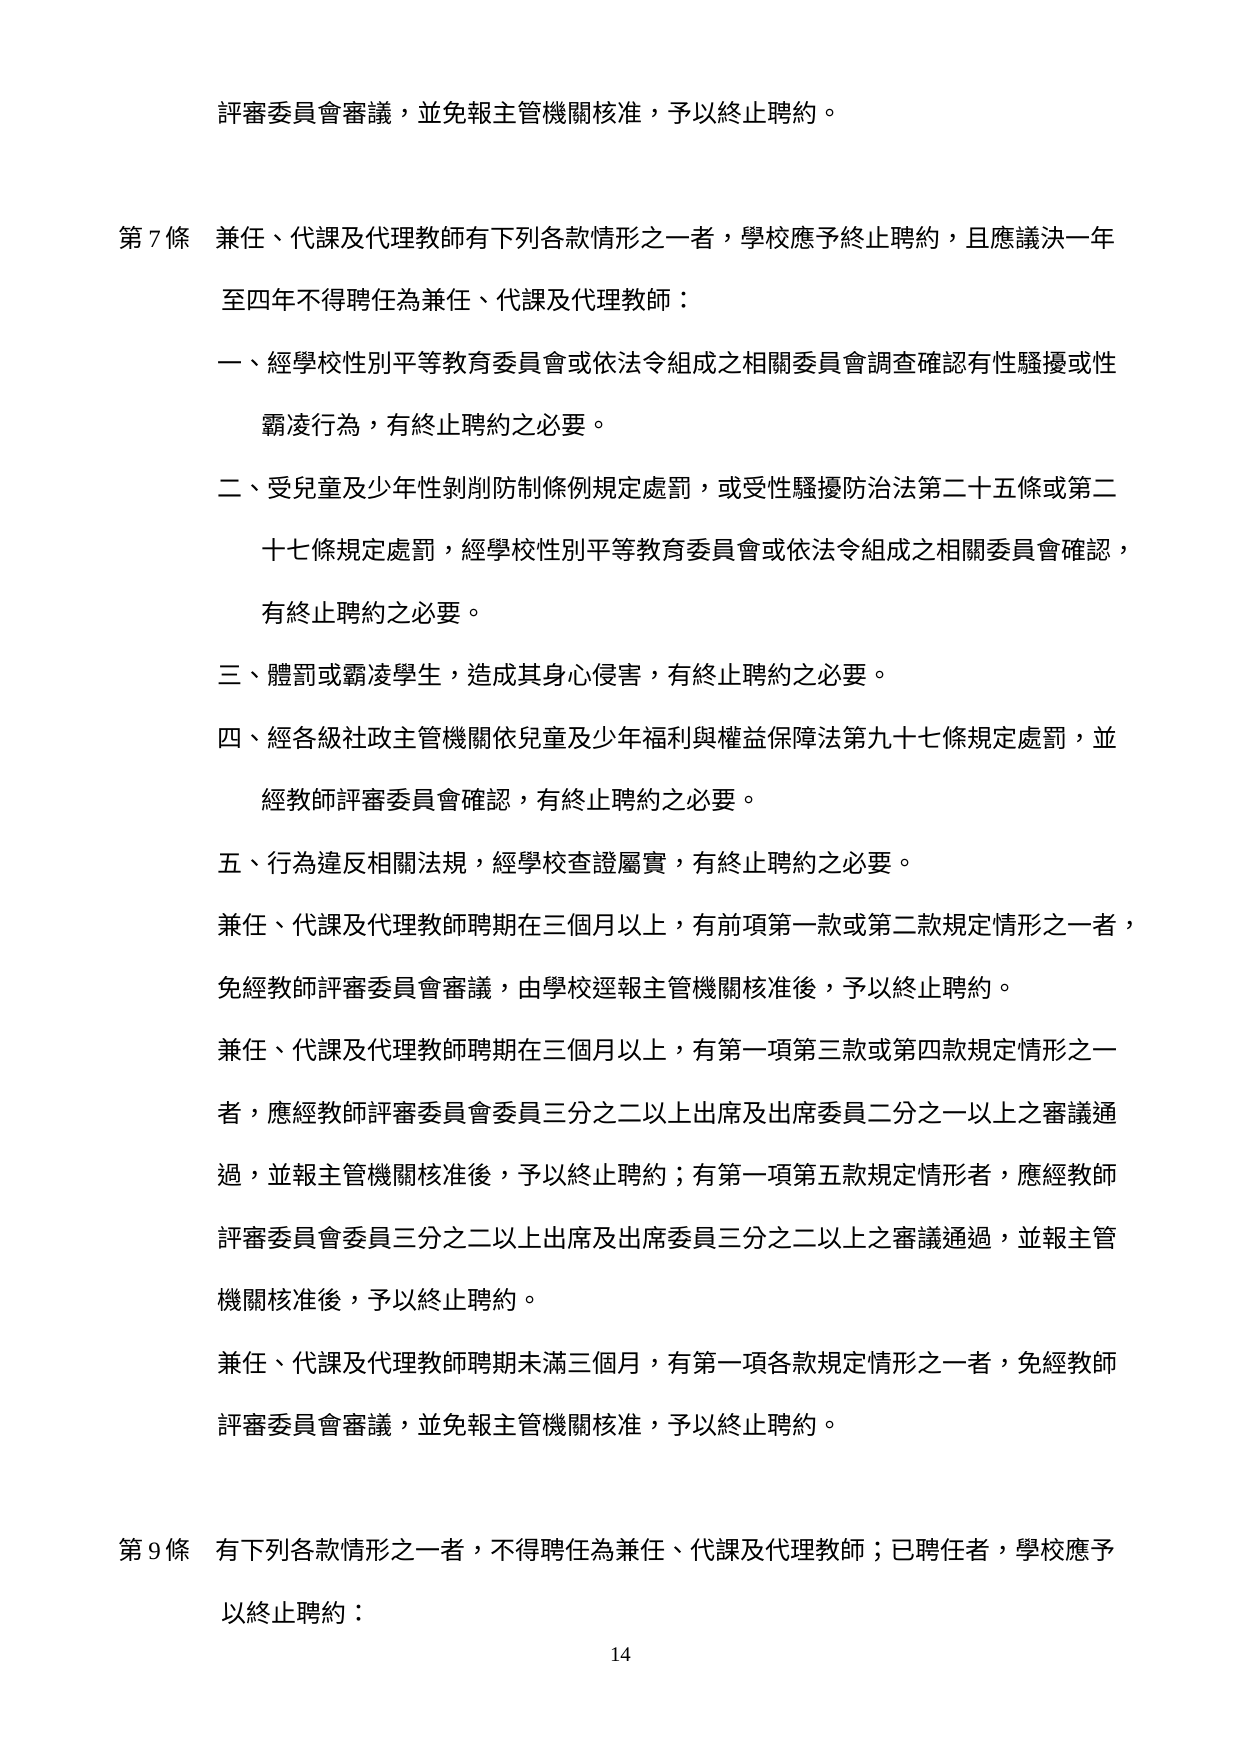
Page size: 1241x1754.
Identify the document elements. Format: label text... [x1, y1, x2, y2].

text 一、經學校性別平等教育委員會或依法令組成之相關委員會調查確認有性騷擾或性霸凌行為，有終止聘約之必要。 [217, 319, 1122, 444]
text 兼任、代課及代理教師聘期在三個月以上，有第一項第三款或第四款規定情形之一者，應經教師評審委員會委員三分之二以上出席及出席委員二分之一以上之審議通過，並報主管機關核准後，予以終止聘約；有第一項第五款規定情形者，應經教師評審委員會委員三分之二以上出席及出席委員三分之二以上之審議通過，並報主管機關核准後，予以終止聘約。 [217, 1007, 1122, 1319]
text 第9條 有下列各款情形之一者，不得聘任為兼任、代課及代理教師；已聘任者，學校應予以終止聘約： [118, 1507, 1122, 1632]
text 評審委員會審議，並免報主管機關核准，予以終止聘約。 [217, 69, 1122, 132]
text 四、經各級社政主管機關依兒童及少年福利與權益保障法第九十七條規定處罰，並經教師評審委員會確認，有終止聘約之必要。 [217, 694, 1122, 819]
text 第7條 兼任、代課及代理教師有下列各款情形之一者，學校應予終止聘約，且應議決一年至四年不得聘任為兼任、代課及代理教師： [118, 194, 1122, 319]
text 三、體罰或霸凌學生，造成其身心侵害，有終止聘約之必要。 [217, 632, 1122, 694]
text 兼任、代課及代理教師聘期未滿三個月，有第一項各款規定情形之一者，免經教師評審委員會審議，並免報主管機關核准，予以終止聘約。 [217, 1319, 1122, 1444]
text 五、行為違反相關法規，經學校查證屬實，有終止聘約之必要。 [217, 819, 1122, 882]
text 兼任、代課及代理教師聘期在三個月以上，有前項第一款或第二款規定情形之一者，免經教師評審委員會審議，由學校逕報主管機關核准後，予以終止聘約。 [217, 882, 1122, 1007]
text 二、受兒童及少年性剝削防制條例規定處罰，或受性騷擾防治法第二十五條或第二十七條規定處罰，經學校性別平等教育委員會或依法令組成之相關委員會確認，有終止聘約之必要。 [217, 444, 1122, 632]
